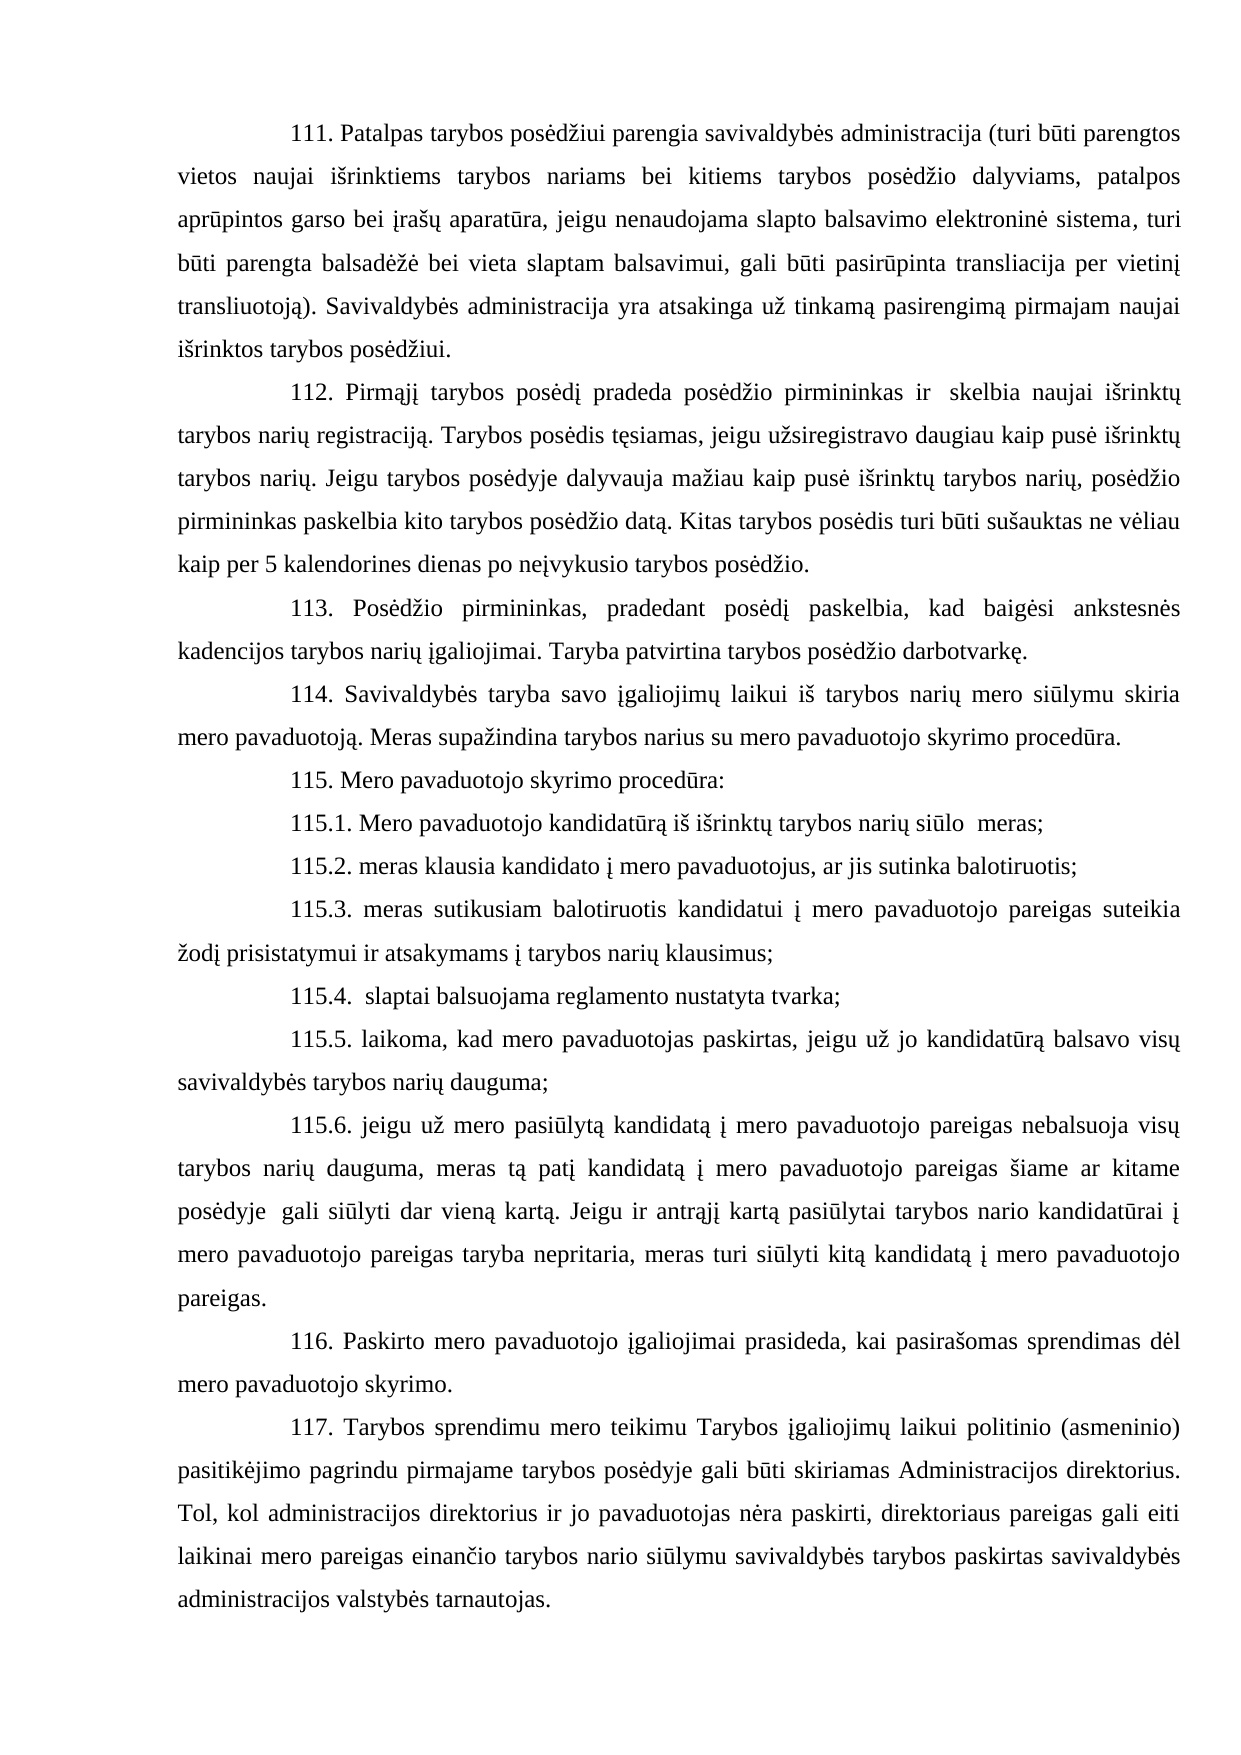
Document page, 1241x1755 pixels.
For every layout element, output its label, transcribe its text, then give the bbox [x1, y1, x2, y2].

text 115.1. Mero pavaduotojo kandidatūrą iš išrinktų tarybos narių siūlo meras; [177, 808, 1181, 837]
text 113. Posėdžio pirmininkas, pradedant posėdį paskelbia, kad baigėsi ankstesnės kadencijos tarybos narių įgaliojimai. Taryba patvirtina tarybos posėdžio darbotvarkę. [177, 593, 1181, 664]
text 115.6. jeigu už mero pasiūlytą kandidatą į mero pavaduotojo pareigas nebalsuoja visų tarybos narių dauguma, meras tą patį kandidatą į mero pavaduotojo pareigas šiame ar kitame posėdyje gali siūlyti dar vieną kartą. Jeigu ir antrąjį kartą pasiūlytai tarybos nario kandidatūrai į mero pavaduotojo pareigas taryba nepritaria, meras turi siūlyti kitą kandidatą į mero pavaduotojo pareigas. [177, 1110, 1181, 1311]
text 112. Pirmąjį tarybos posėdį pradeda posėdžio pirmininkas ir skelbia naujai išrinktų tarybos narių registraciją. Tarybos posėdis tęsiamas, jeigu užsiregistravo daugiau kaip pusė išrinktų tarybos narių. Jeigu tarybos posėdyje dalyvauja mažiau kaip pusė išrinktų tarybos narių, posėdžio pirmininkas paskelbia kito tarybos posėdžio datą. Kitas tarybos posėdis turi būti sušauktas ne vėliau kaip per 5 kalendorines dienas po neįvykusio tarybos posėdžio. [177, 377, 1181, 578]
text 115. Mero pavaduotojo skyrimo procedūra: [177, 765, 1181, 794]
text 111. Patalpas tarybos posėdžiui parengia savivaldybės administracija (turi būti parengtos vietos naujai išrinktiems tarybos nariams bei kitiems tarybos posėdžio dalyviams, patalpos aprūpintos garso bei įrašų aparatūra, jeigu nenaudojama slapto balsavimo elektroninė sistema, turi būti parengta balsadėžė bei vieta slaptam balsavimui, gali būti pasirūpinta transliacija per vietinį transliuotoją). Savivaldybės administracija yra atsakinga už tinkamą pasirengimą pirmajam naujai išrinktos tarybos posėdžiui. [177, 118, 1181, 363]
text 115.2. meras klausia kandidato į mero pavaduotojus, ar jis sutinka balotiruotis; [177, 851, 1181, 880]
text 115.5. laikoma, kad mero pavaduotojas paskirtas, jeigu už jo kandidatūrą balsavo visų savivaldybės tarybos narių dauguma; [177, 1024, 1181, 1096]
text 115.3. meras sutikusiam balotiruotis kandidatui į mero pavaduotojo pareigas suteikia žodį prisistatymui ir atsakymams į tarybos narių klausimus; [177, 894, 1181, 966]
text 115.4. slaptai balsuojama reglamento nustatyta tvarka; [177, 981, 1181, 1009]
text 114. Savivaldybės taryba savo įgaliojimų laikui iš tarybos narių mero siūlymu skiria mero pavaduotoją. Meras supažindina tarybos narius su mero pavaduotojo skyrimo procedūra. [177, 679, 1181, 751]
text 116. Paskirto mero pavaduotojo įgaliojimai prasideda, kai pasirašomas sprendimas dėl mero pavaduotojo skyrimo. [177, 1326, 1181, 1398]
text 117. Tarybos sprendimu mero teikimu Tarybos įgaliojimų laikui politinio (asmeninio) pasitikėjimo pagrindu pirmajame tarybos posėdyje gali būti skiriamas Administracijos direktorius. Tol, kol administracijos direktorius ir jo pavaduotojas nėra paskirti, direktoriaus pareigas gali eiti laikinai mero pareigas einančio tarybos nario siūlymu savivaldybės tarybos paskirtas savivaldybės administracijos valstybės tarnautojas. [177, 1412, 1181, 1613]
